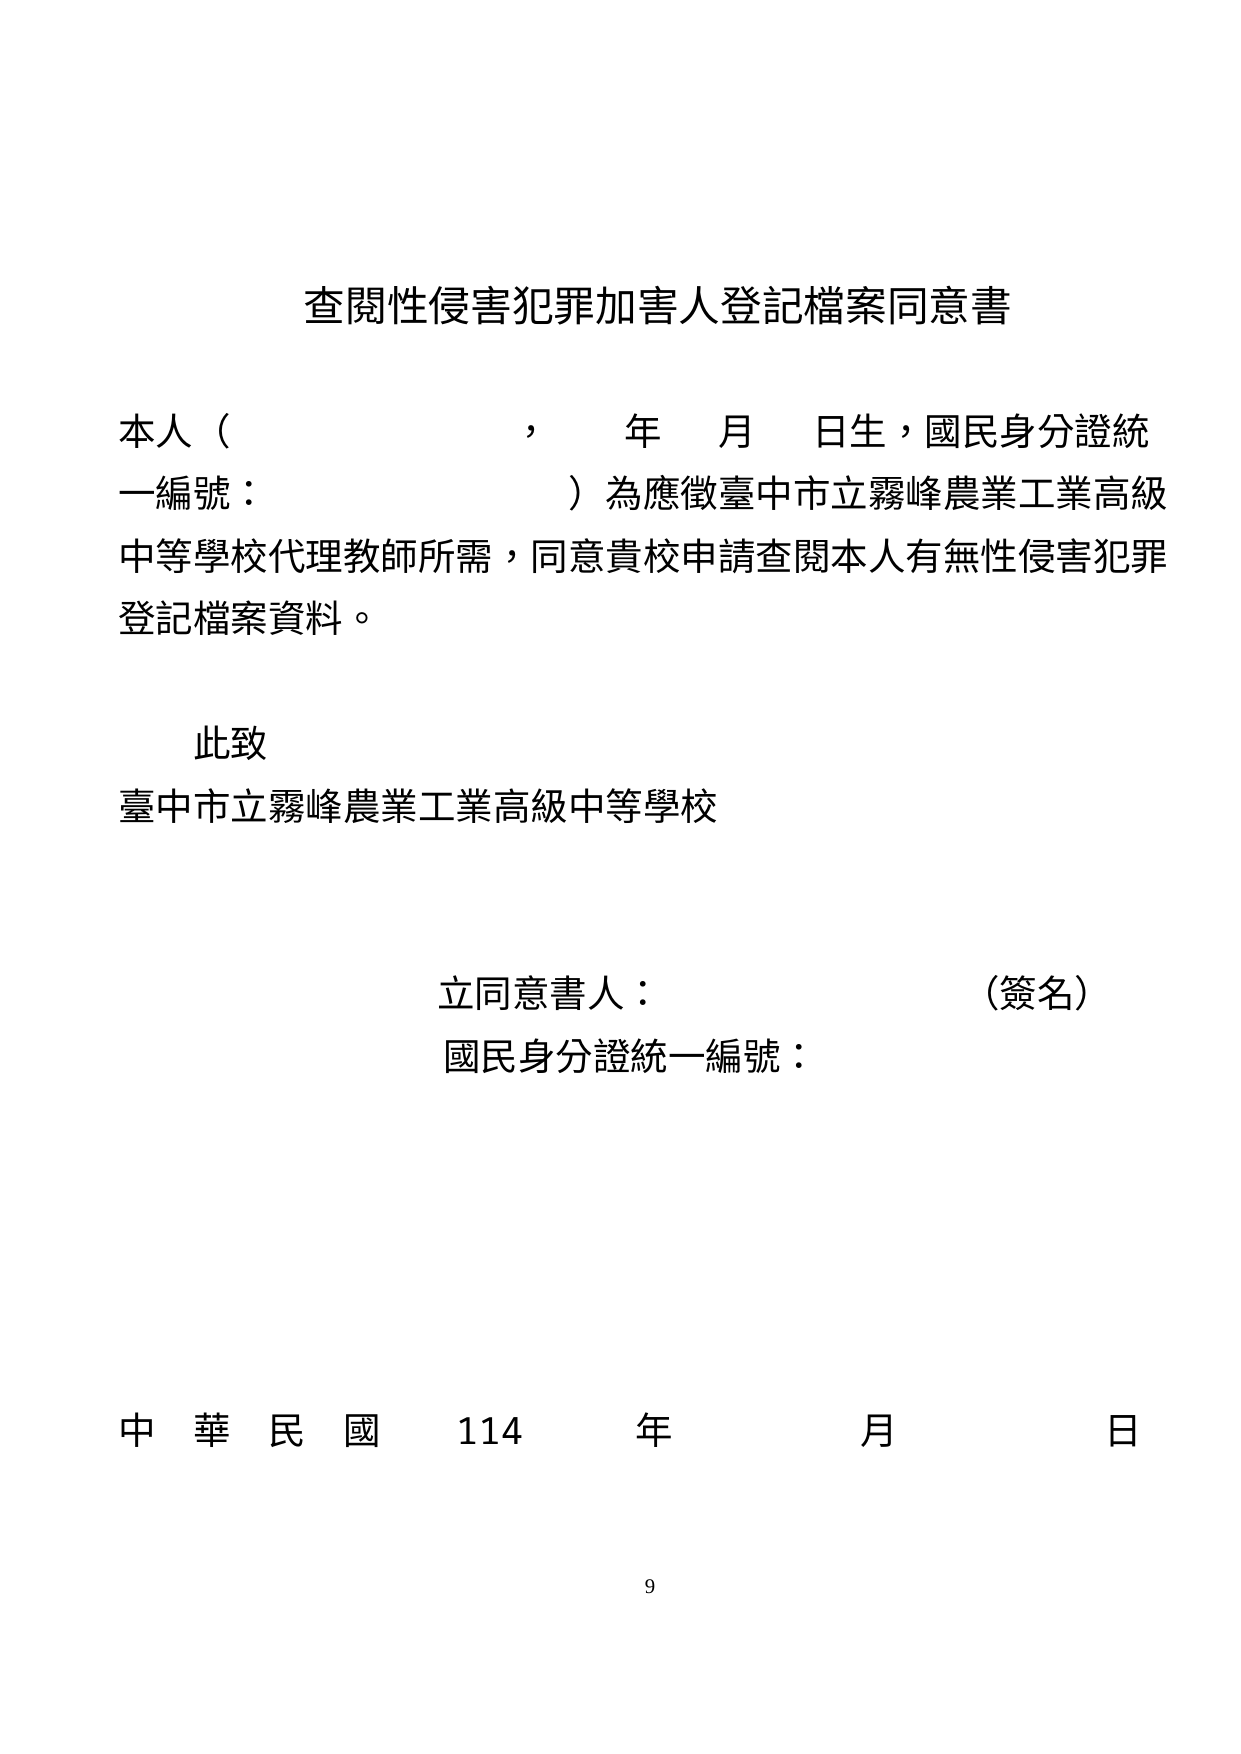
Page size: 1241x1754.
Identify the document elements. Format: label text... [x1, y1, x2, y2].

text 查閱性侵害犯罪加害人登記檔案同意書 [118, 262, 1197, 324]
text 此致 [118, 699, 1181, 762]
text 立同意書人： （簽名） [118, 949, 1181, 1012]
text 本人（ ， 年 月 日生，國民身分證統一編號： ）為應徵臺中市立霧峰農業工業高級中等學校代理教師所需，同意貴校申請查閱本人有無性侵害犯罪登記檔案資料。 [118, 387, 1181, 637]
text 臺中市立霧峰農業工業高級中等學校 [118, 762, 1181, 824]
text 中 華 民 國 114 年 月 日 [118, 1387, 1181, 1449]
text 國民身分證統一編號： [118, 1012, 1181, 1074]
